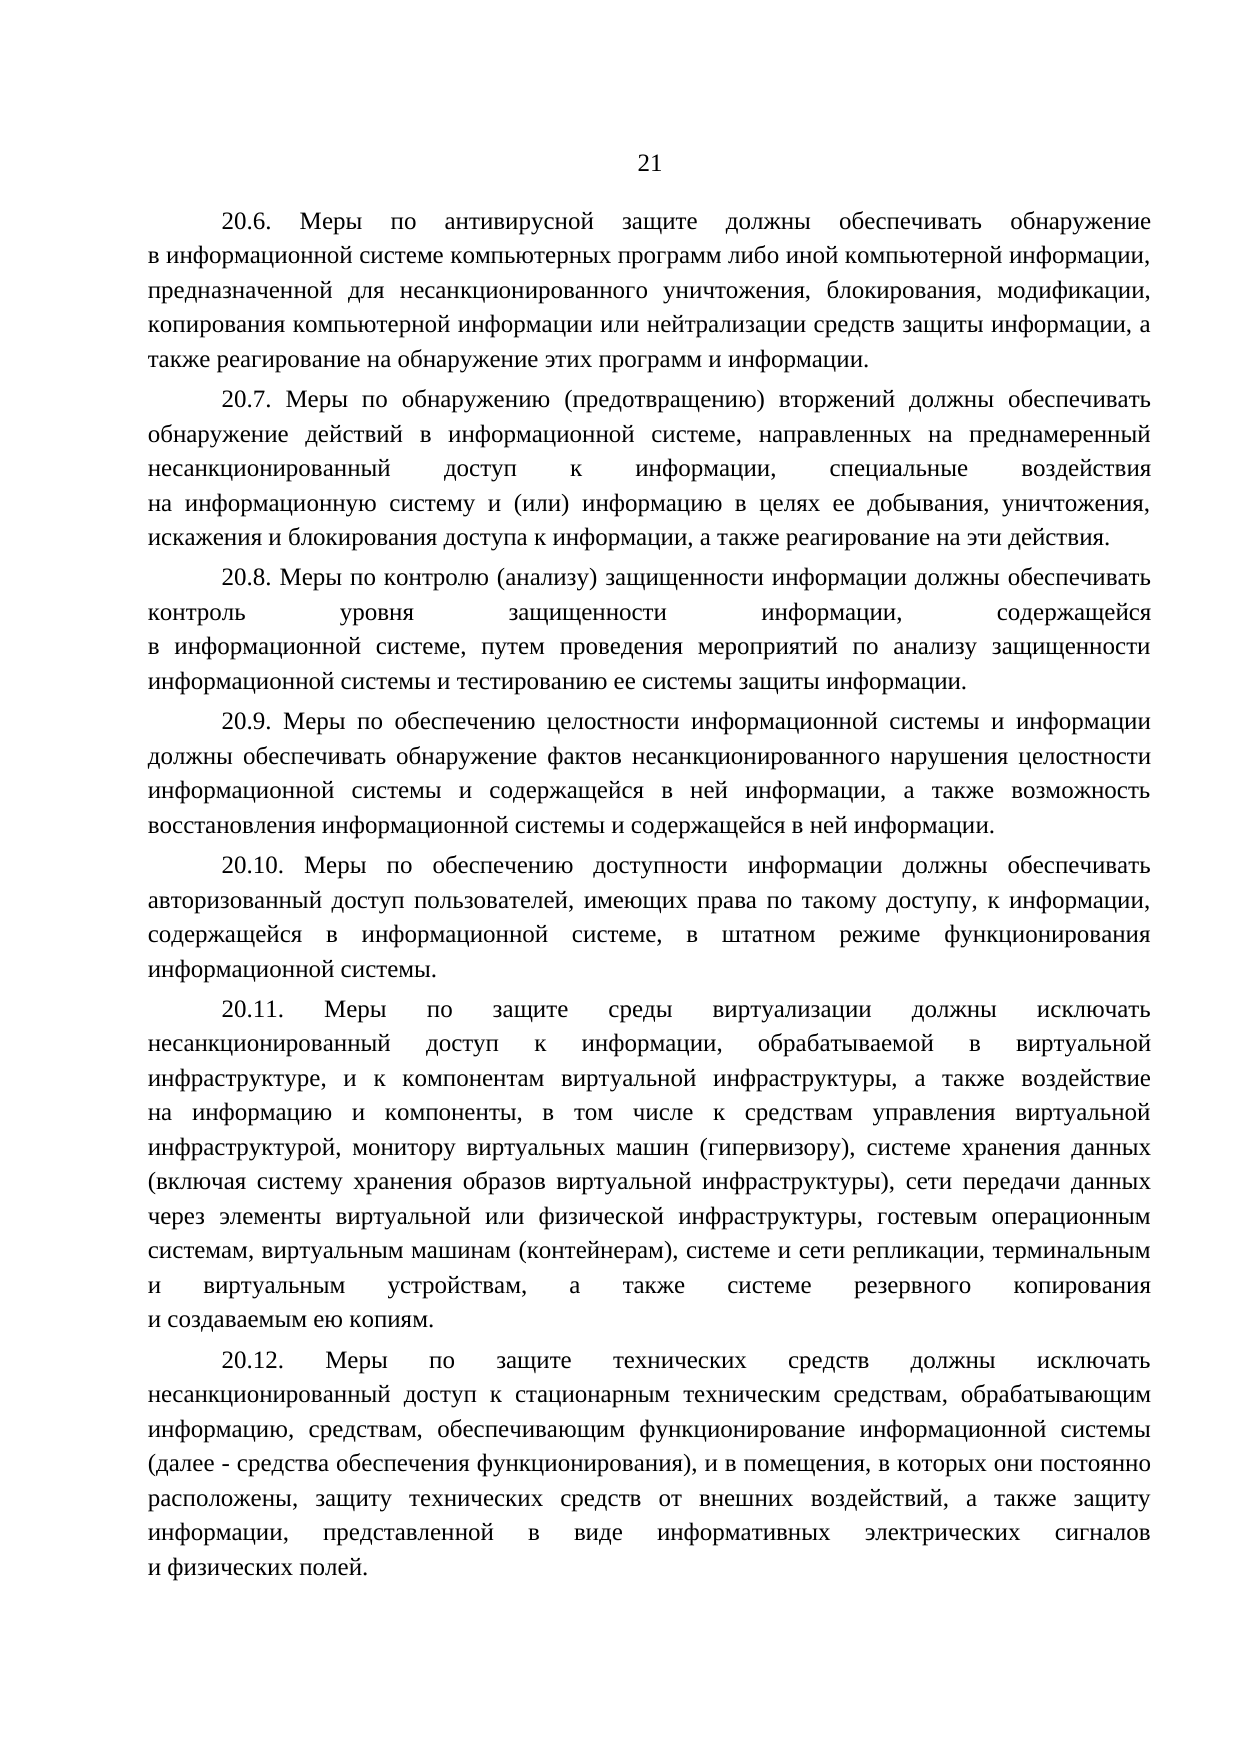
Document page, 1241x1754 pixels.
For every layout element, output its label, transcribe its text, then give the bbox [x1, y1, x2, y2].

text 20.6. Меры по антивирусной защите должны обеспечивать обнаружение в информационной системе компьютерных программ либо иной компьютерной информации, предназначенной для несанкционированного уничтожения, блокирования, модификации, копирования компьютерной информации или нейтрализации средств защиты информации, а также реагирование на обнаружение этих программ и информации. [148, 206, 1152, 372]
text 20.9. Меры по обеспечению целостности информационной системы и информации должны обеспечивать обнаружение фактов несанкционированного нарушения целостности информационной системы и содержащейся в ней информации, а также возможность восстановления информационной системы и содержащейся в ней информации. [148, 706, 1152, 838]
text 20.12. Меры по защите технических средств должны исключать несанкционированный доступ к стационарным техническим средствам, обрабатывающим информацию, средствам, обеспечивающим функционирование информационной системы (далее - средства обеспечения функционирования), и в помещения, в которых они постоянно расположены, защиту технических средств от внешних воздействий, а также защиту информации, представленной в виде информативных электрических сигналов и физических полей. [148, 1345, 1152, 1580]
text 20.8. Меры по контролю (анализу) защищенности информации должны обеспечивать контроль уровня защищенности информации, содержащейся в информационной системе, путем проведения мероприятий по анализу защищенности информационной системы и тестированию ее системы защиты информации. [148, 562, 1152, 695]
text 20.7. Меры по обнаружению (предотвращению) вторжений должны обеспечивать обнаружение действий в информационной системе, направленных на преднамеренный несанкционированный доступ к информации, специальные воздействия на информационную систему и (или) информацию в целях ее добывания, уничтожения, искажения и блокирования доступа к информации, а также реагирование на эти действия. [148, 384, 1152, 551]
text 20.10. Меры по обеспечению доступности информации должны обеспечивать авторизованный доступ пользователей, имеющих права по такому доступу, к информации, содержащейся в информационной системе, в штатном режиме функционирования информационной системы. [148, 850, 1152, 982]
text 20.11. Меры по защите среды виртуализации должны исключать несанкционированный доступ к информации, обрабатываемой в виртуальной инфраструктуре, и к компонентам виртуальной инфраструктуры, а также воздействие на информацию и компоненты, в том числе к средствам управления виртуальной инфраструктурой, монитору виртуальных машин (гипервизору), системе хранения данных (включая систему хранения образов виртуальной инфраструктуры), сети передачи данных через элементы виртуальной или физической инфраструктуры, гостевым операционным системам, виртуальным машинам (контейнерам), системе и сети репликации, терминальным и виртуальным устройствам, а также системе резервного копирования и создаваемым ею копиям. [148, 994, 1152, 1333]
